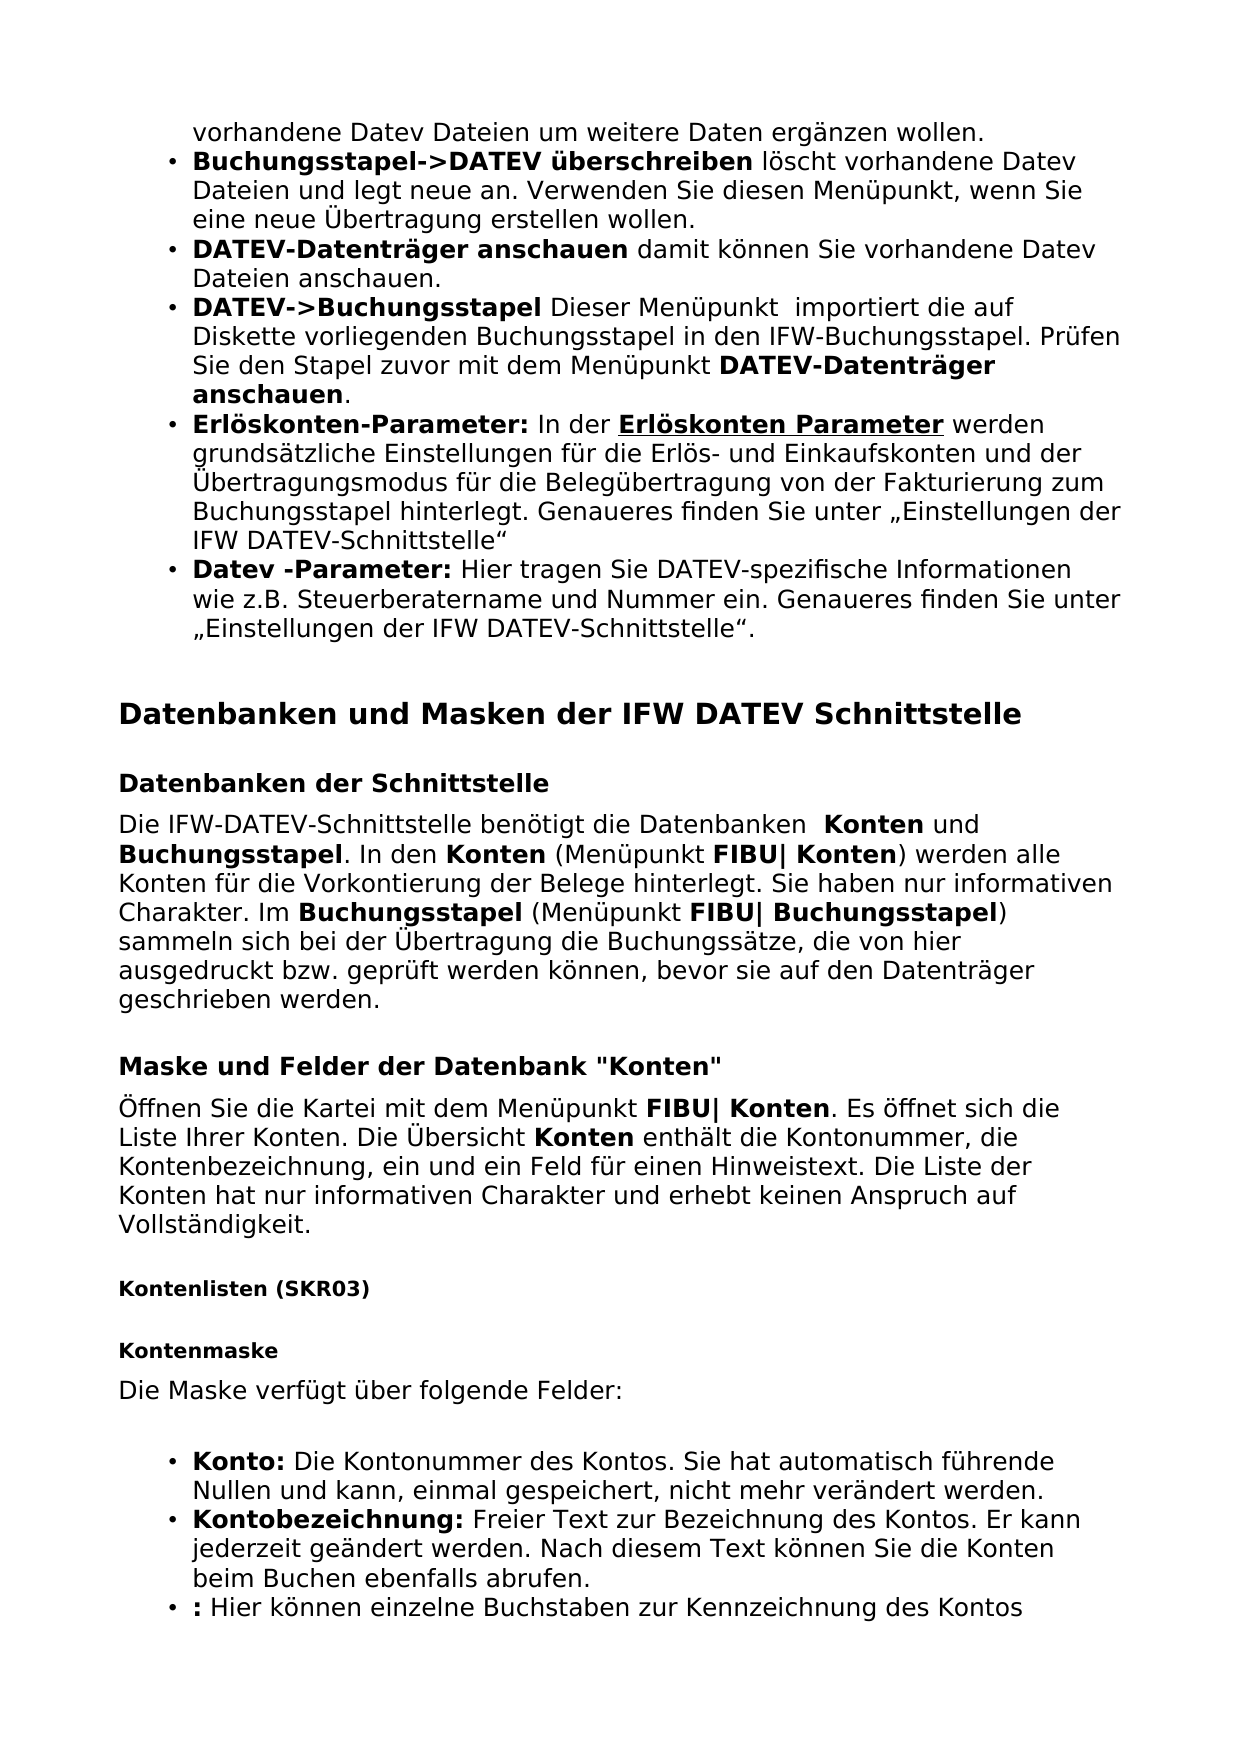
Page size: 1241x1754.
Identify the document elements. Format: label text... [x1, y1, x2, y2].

text Die IFW-DATEV-Schnittstelle benötigt die Datenbanken Konten und Buchungsstapel. In den Konten (Menüpunkt FIBU| Konten) werden alle Konten für die Vorkontierung der Belege hinterlegt. Sie haben nur informativen Charakter. Im Buchungsstapel (Menüpunkt FIBU| Buchungsstapel) sammeln sich bei der Übertragung die Buchungssätze, die von hier ausgedruckt bzw. geprüft werden können, bevor sie auf den Datenträger geschrieben werden. [118, 811, 1122, 1015]
subtitle Maske und Felder der Datenbank "Konten" [118, 1052, 1122, 1082]
subtitle Kontenlisten (SKR03) [118, 1277, 1122, 1302]
list Buchungsstapel->DATEV überschreiben löscht vorhandene Datev Dateien und legt neue an. Verwenden Sie diesen Menüpunkt, wenn Sie eine neue Übertragung erstellen wollen. [177, 147, 1122, 235]
list : Hier können einzelne Buchstaben zur Kennzeichnung des Kontos [177, 1593, 1122, 1622]
list vorhandene Datev Dateien um weitere Daten ergänzen wollen. [177, 118, 1122, 147]
list DATEV-Datenträger anschauen damit können Sie vorhandene Datev Dateien anschauen. [177, 235, 1122, 293]
subtitle Datenbanken und Masken der IFW DATEV Schnittstelle [118, 698, 1122, 732]
list Erlöskonten-Parameter: In der Erlöskonten Parameter werden grundsätzliche Einstellungen für die Erlös- und Einkaufskonten und der Übertragungsmodus für die Belegübertragung von der Fakturierung zum Buchungsstapel hinterlegt. Genaueres finden Sie unter „Einstellungen der IFW DATEV-Schnittstelle“ [177, 410, 1122, 556]
text Öffnen Sie die Kartei mit dem Menüpunkt FIBU| Konten. Es öffnet sich die Liste Ihrer Konten. Die Übersicht Konten enthält die Kontonummer, die Kontenbezeichnung, ein und ein Feld für einen Hinweistext. Die Liste der Konten hat nur informativen Charakter und erhebt keinen Anspruch auf Vollständigkeit. [118, 1094, 1122, 1240]
subtitle Kontenmaske [118, 1339, 1122, 1363]
list Kontobezeichnung: Freier Text zur Bezeichnung des Kontos. Er kann jederzeit geändert werden. Nach diesem Text können Sie die Konten beim Buchen ebenfalls abrufen. [177, 1505, 1122, 1593]
text Die Maske verfügt über folgende Felder: [118, 1376, 1122, 1405]
list Datev -Parameter: Hier tragen Sie DATEV-spezifische Informationen wie z.B. Steuerberatername und Nummer ein. Genaueres finden Sie unter „Einstellungen der IFW DATEV-Schnittstelle“. [177, 556, 1122, 643]
list DATEV->Buchungsstapel Dieser Menüpunkt importiert die auf Diskette vorliegenden Buchungsstapel in den IFW-Buchungsstapel. Prüfen Sie den Stapel zuvor mit dem Menüpunkt DATEV-Datenträger anschauen. [177, 293, 1122, 410]
subtitle Datenbanken der Schnittstelle [118, 769, 1122, 798]
list Konto: Die Kontonummer des Kontos. Sie hat automatisch führende Nullen und kann, einmal gespeichert, nicht mehr verändert werden. [177, 1447, 1122, 1505]
